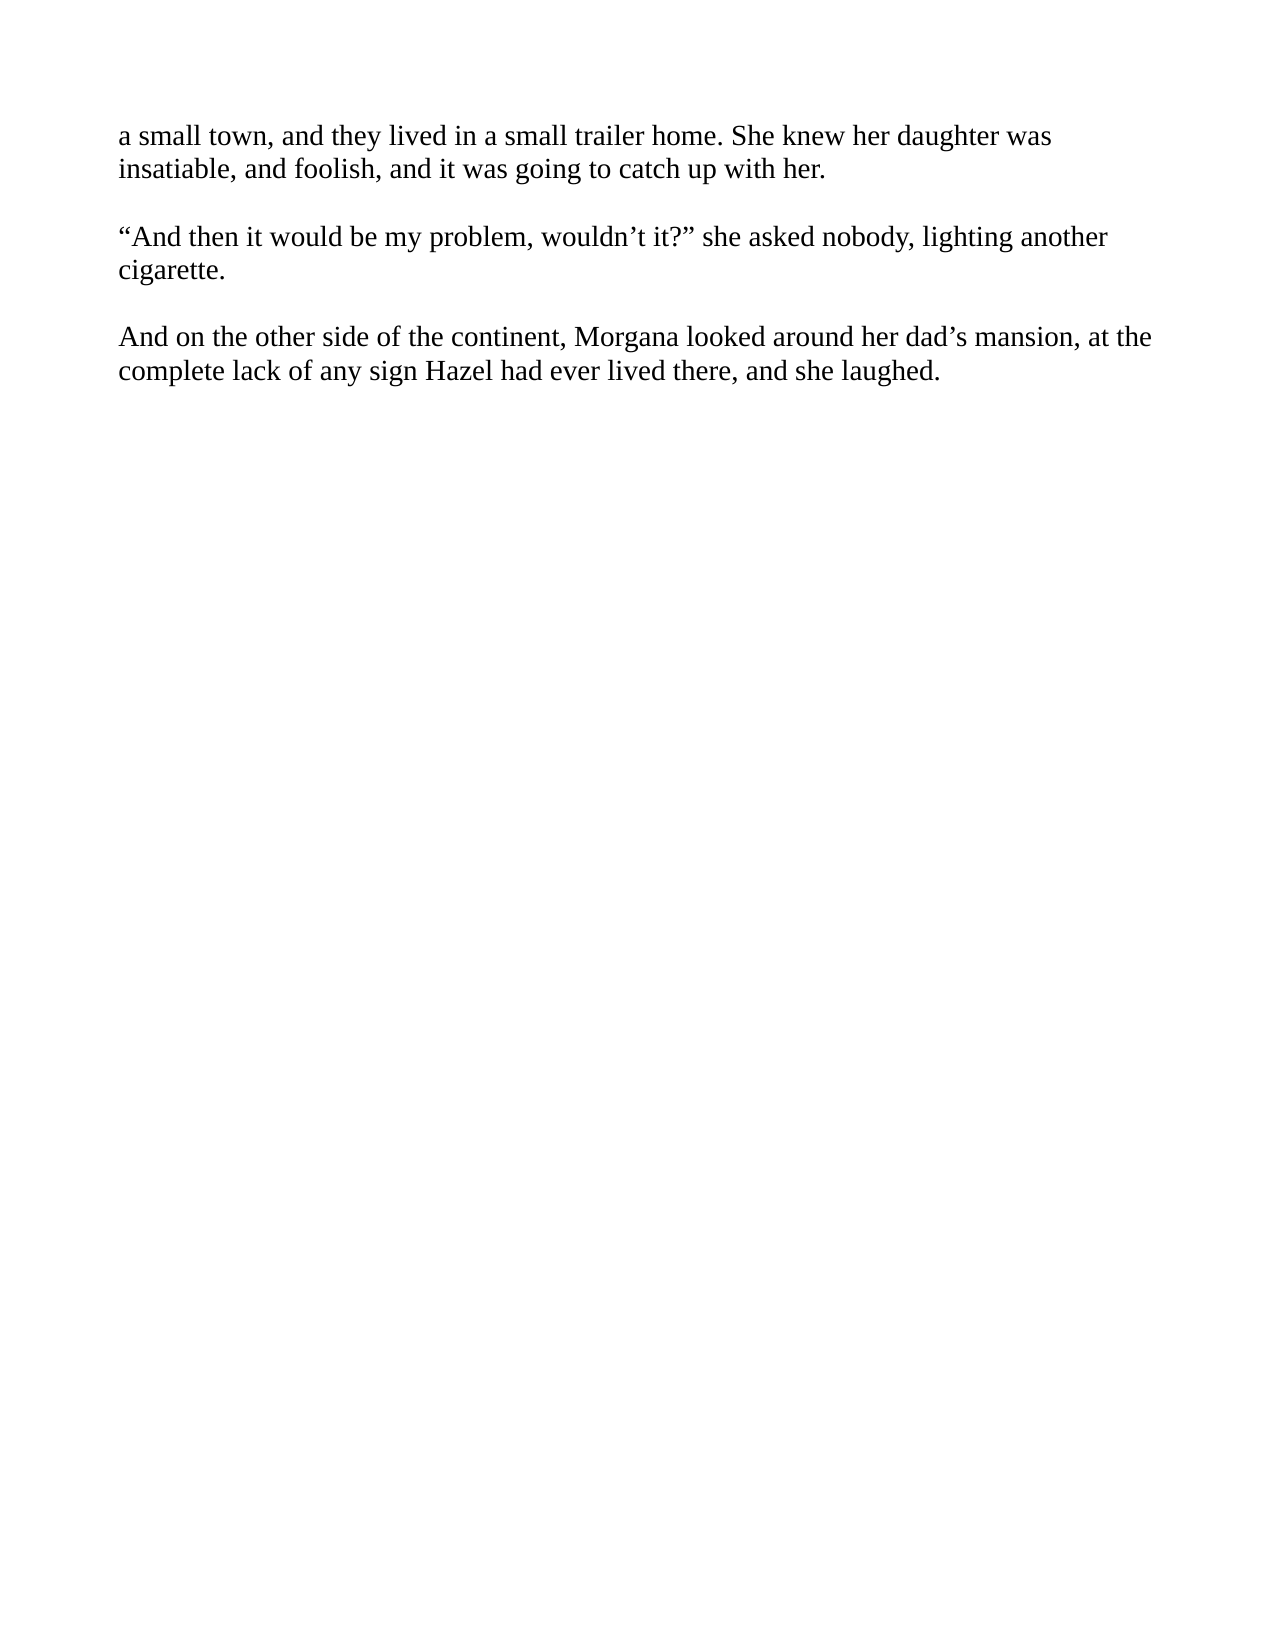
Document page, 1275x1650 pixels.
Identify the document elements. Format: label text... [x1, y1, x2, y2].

text And on the other side of the continent, Morgana looked around her dad’s mansion, at the complete lack of any sign Hazel had ever lived there, and she laughed. [118, 319, 1157, 386]
text “And then it would be my problem, wouldn’t it?” she asked nobody, lighting another cigarette. [118, 219, 1157, 286]
text a small town, and they lived in a small trailer home. She knew her daughter was insatiable, and foolish, and it was going to catch up with her. [118, 118, 1157, 185]
